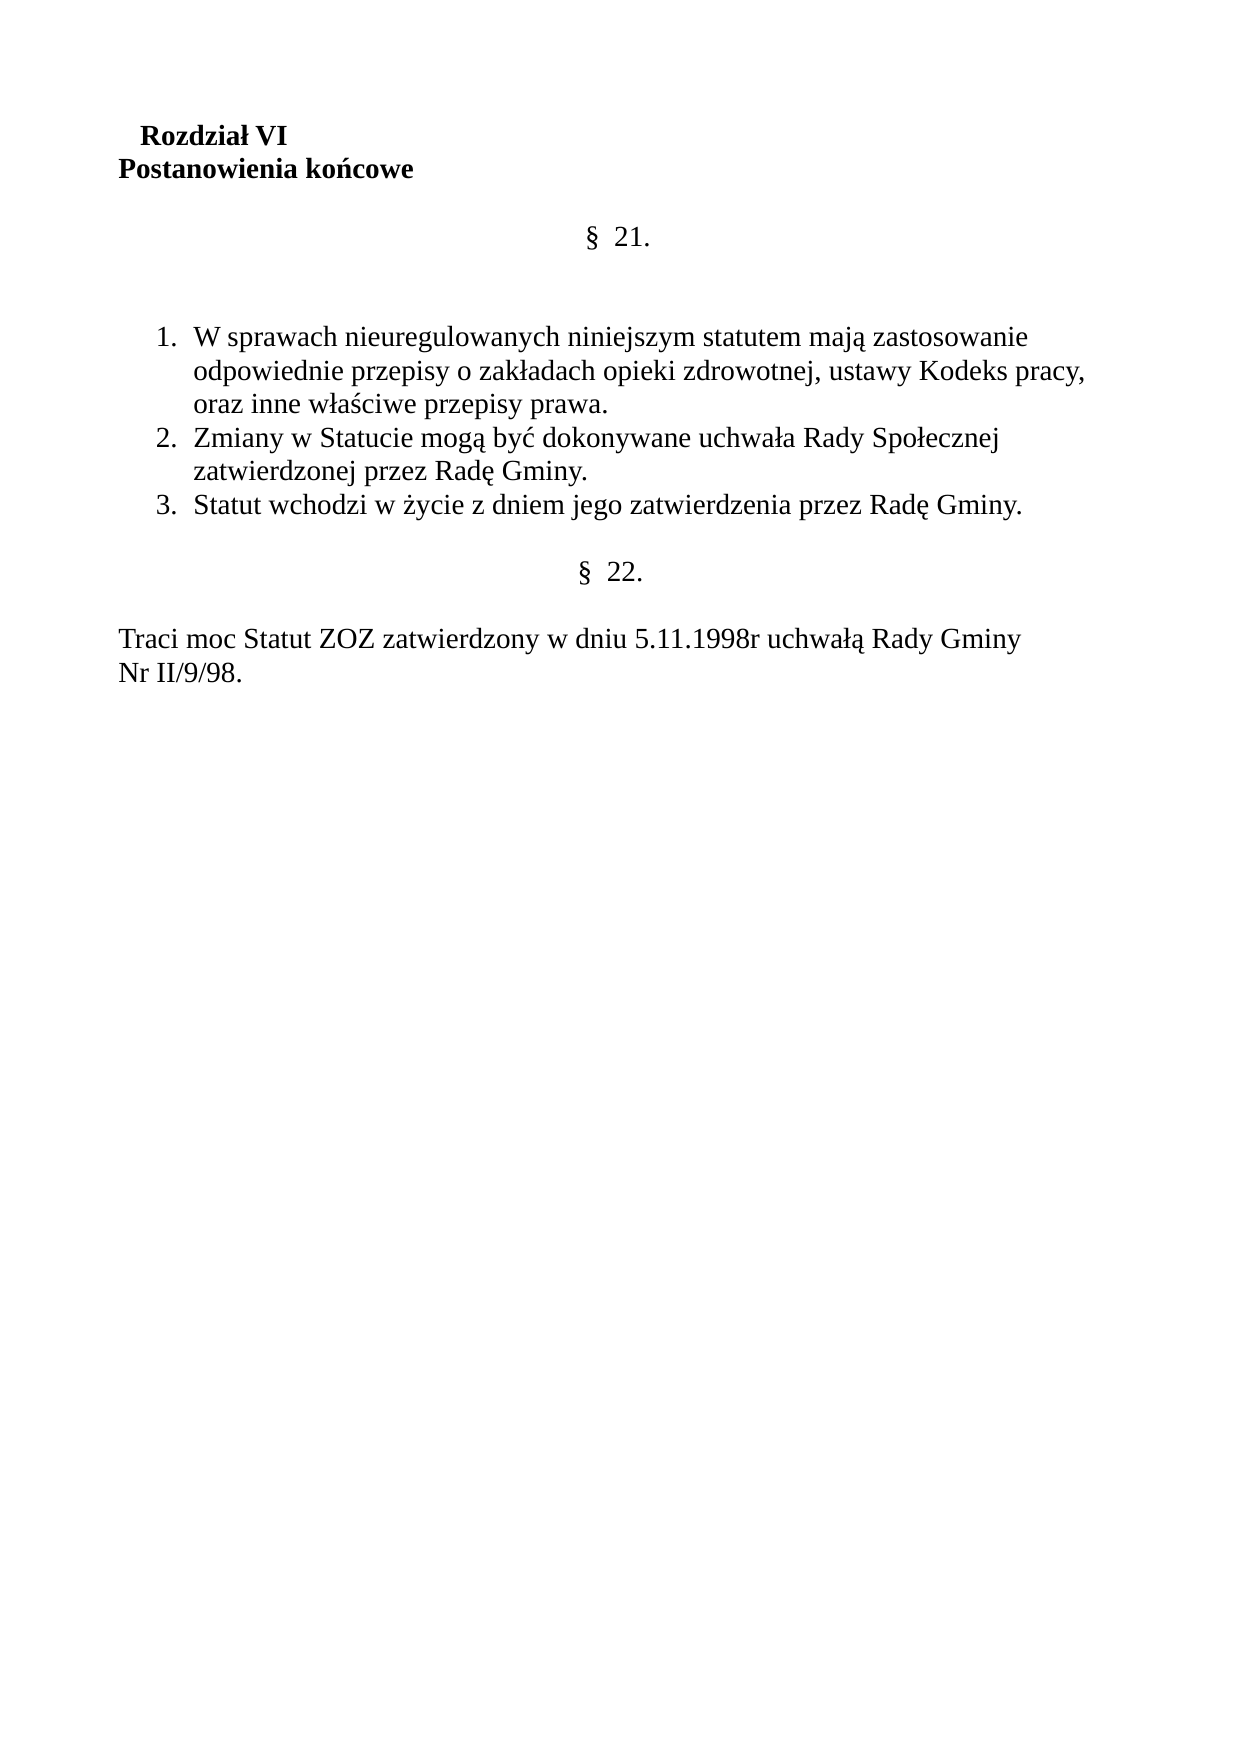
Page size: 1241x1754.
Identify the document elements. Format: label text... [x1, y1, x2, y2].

text Rozdział VI [118, 118, 1122, 152]
text Traci moc Statut ZOZ zatwierdzony w dniu 5.11.1998r uchwałą Rady Gminy [118, 621, 1122, 655]
text § 21. [118, 219, 1122, 252]
text § 22. [118, 554, 1122, 588]
list Statut wchodzi w życie z dniem jego zatwierdzenia przez Radę Gminy. [156, 487, 1122, 521]
text Nr II/9/98. [118, 655, 1122, 688]
list Zmiany w Statucie mogą być dokonywane uchwała Rady Społecznej zatwierdzonej przez Radę Gminy. [156, 420, 1122, 487]
list W sprawach nieuregulowanych niniejszym statutem mają zastosowanie odpowiednie przepisy o zakładach opieki zdrowotnej, ustawy Kodeks pracy, oraz inne właściwe przepisy prawa. [156, 319, 1122, 420]
text Postanowienia końcowe [118, 152, 1122, 185]
